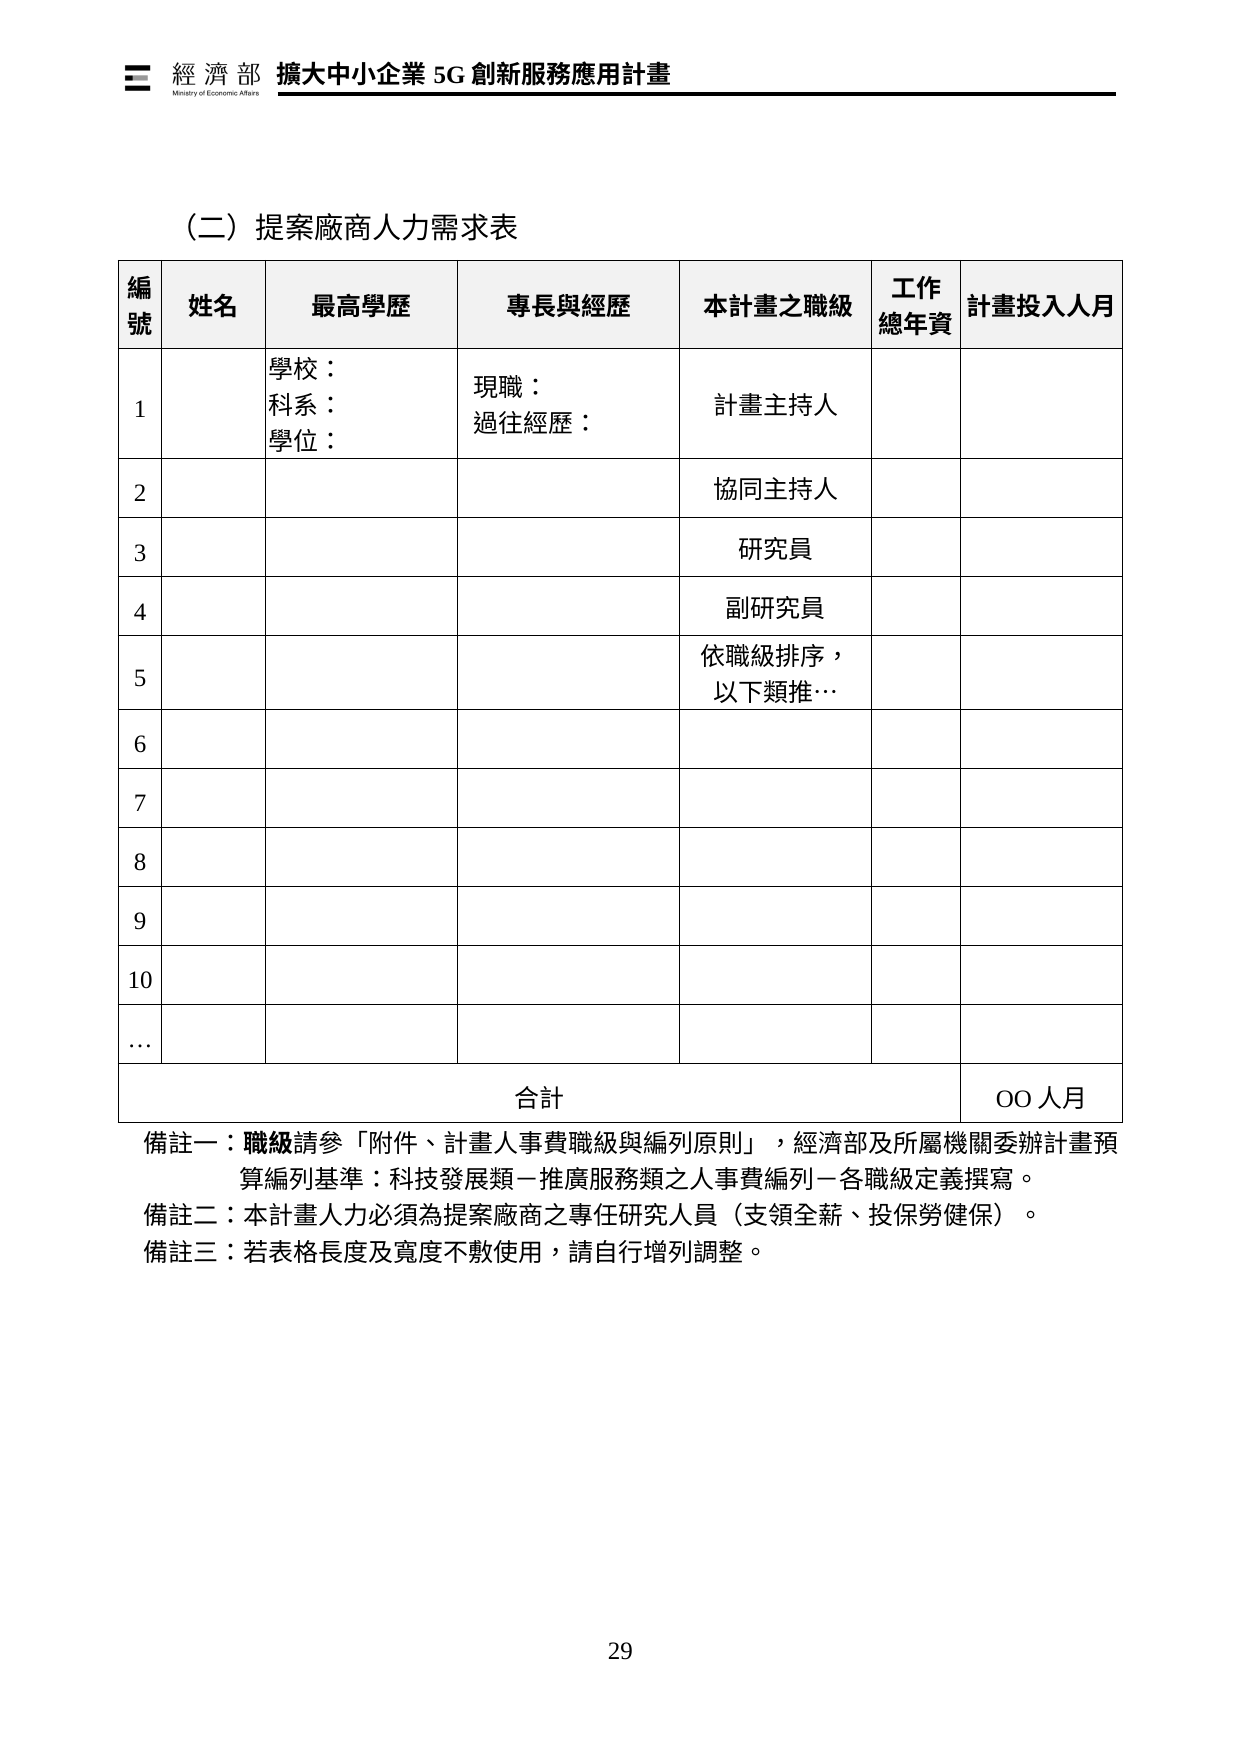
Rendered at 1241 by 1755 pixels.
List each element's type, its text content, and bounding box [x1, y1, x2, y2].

table_cell [872, 518, 960, 576]
table_header 姓名 [162, 261, 265, 348]
table_cell [680, 946, 871, 1004]
table_cell [961, 459, 1122, 517]
table_cell [266, 518, 457, 576]
table_cell [458, 828, 679, 886]
table_cell [266, 769, 457, 827]
table_cell 合計 [119, 1064, 960, 1122]
text 備註二：本計畫人力必須為提案廠商之專任研究人員（支領全薪、投保勞健保）。 [143, 1196, 1122, 1232]
table_cell 1 [119, 349, 161, 458]
table_cell [162, 828, 265, 886]
table_cell [458, 887, 679, 945]
table_header 計畫投入人月 [961, 261, 1122, 348]
table_cell 副研究員 [680, 577, 871, 635]
table_header 最高學歷 [266, 261, 457, 348]
table_cell [458, 459, 679, 517]
table_cell [961, 636, 1122, 709]
table_cell 協同主持人 [680, 459, 871, 517]
table_cell [680, 887, 871, 945]
table_cell 學校： 科系： 學位： [266, 349, 457, 458]
table_cell 9 [119, 887, 161, 945]
table_cell [162, 577, 265, 635]
table_cell [961, 710, 1122, 768]
table_cell [266, 710, 457, 768]
table_cell [266, 828, 457, 886]
table_cell [961, 769, 1122, 827]
table_cell [458, 710, 679, 768]
table_cell [872, 1005, 960, 1063]
table_cell [872, 769, 960, 827]
table_cell [266, 459, 457, 517]
table_cell [162, 459, 265, 517]
table_cell [266, 636, 457, 709]
table_cell 2 [119, 459, 161, 517]
table_cell [266, 1005, 457, 1063]
table_cell [266, 577, 457, 635]
text （二）提案廠商人力需求表 [168, 201, 1122, 247]
table_cell [680, 769, 871, 827]
table_header 編號 [119, 261, 161, 348]
table_cell [458, 946, 679, 1004]
table_cell [162, 518, 265, 576]
table_cell 計畫主持人 [680, 349, 871, 458]
table_cell [872, 577, 960, 635]
table_cell [162, 349, 265, 458]
table_header 工作 總年資 [872, 261, 960, 348]
table_cell 4 [119, 577, 161, 635]
table_cell 7 [119, 769, 161, 827]
table_cell [961, 577, 1122, 635]
table_cell [458, 769, 679, 827]
table_cell [266, 887, 457, 945]
table_cell 10 [119, 946, 161, 1004]
text 備註一：職級請參「附件、計畫人事費職級與編列原則」，經濟部及所屬機關委辦計畫預算編列基準：科技發展類－推廣服務類之人事費編列－各職級定義撰寫。 [143, 1123, 1122, 1196]
table_cell 依職級排序，以下類推… [680, 636, 871, 709]
table_cell 5 [119, 636, 161, 709]
table_cell [162, 710, 265, 768]
table_cell [961, 349, 1122, 458]
table_header 本計畫之職級 [680, 261, 871, 348]
table_cell OO人月 [961, 1064, 1122, 1122]
table_cell [872, 887, 960, 945]
table_cell [961, 887, 1122, 945]
table_cell [458, 636, 679, 709]
table_cell [162, 769, 265, 827]
table_cell [961, 518, 1122, 576]
table_cell 現職： 過往經歷： [458, 349, 679, 458]
text 備註三：若表格長度及寬度不敷使用，請自行增列調整。 [143, 1232, 1122, 1268]
table_cell [162, 887, 265, 945]
table_header 專長與經歷 [458, 261, 679, 348]
table_cell … [119, 1005, 161, 1063]
table_cell [872, 710, 960, 768]
table_cell [872, 946, 960, 1004]
table_cell [680, 1005, 871, 1063]
table_cell [872, 459, 960, 517]
table_cell 6 [119, 710, 161, 768]
table_cell [162, 1005, 265, 1063]
table_cell [680, 828, 871, 886]
table_cell [162, 636, 265, 709]
table_cell [458, 577, 679, 635]
table_cell 3 [119, 518, 161, 576]
table_cell [961, 946, 1122, 1004]
table_cell [162, 946, 265, 1004]
table_cell [872, 636, 960, 709]
table_cell [872, 828, 960, 886]
table_cell [961, 1005, 1122, 1063]
table_cell [266, 946, 457, 1004]
table_cell [961, 828, 1122, 886]
table_cell [680, 710, 871, 768]
table_cell [872, 349, 960, 458]
table_cell [458, 1005, 679, 1063]
table_cell 研究員 [680, 518, 871, 576]
table_cell 8 [119, 828, 161, 886]
table_cell [458, 518, 679, 576]
